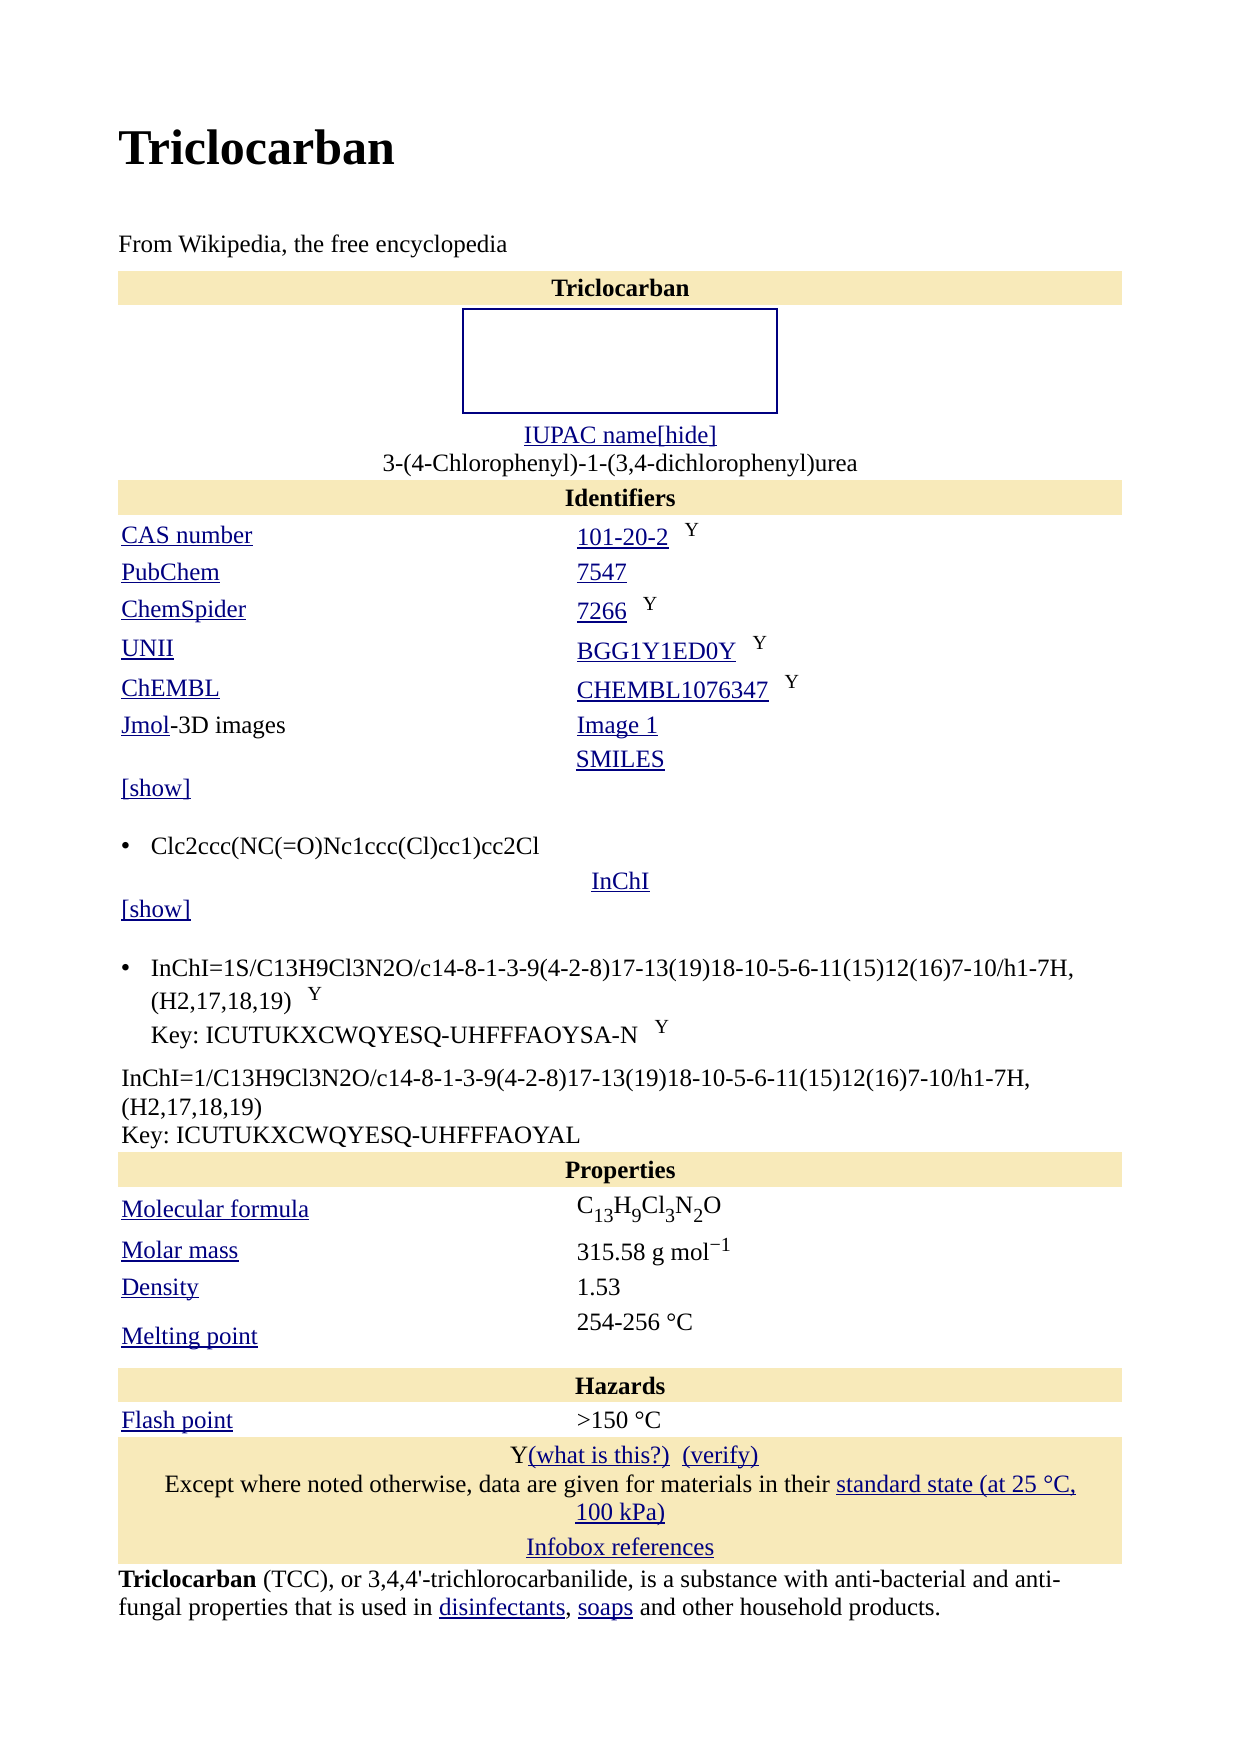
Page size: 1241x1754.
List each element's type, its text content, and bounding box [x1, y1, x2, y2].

table_cell 7547 [574, 554, 1122, 589]
table_cell Identifiers [118, 480, 1122, 515]
table_cell [118, 305, 1122, 417]
table_cell 101-20-2 Y [574, 515, 1122, 554]
table_cell Molecular formula [118, 1187, 574, 1230]
table_cell CAS number [118, 515, 574, 554]
table_cell Density [118, 1269, 574, 1304]
table_cell SMILES [show] Clc2ccc(NC(=O)Nc1ccc(Cl)cc1)cc2Cl [118, 741, 1122, 863]
table_cell Properties [118, 1152, 1122, 1187]
subtitle Triclocarban [118, 118, 1122, 176]
table_cell Hazards [118, 1368, 1122, 1402]
table_cell Y(what is this?) (verify) Except where noted otherwise, data are given for materials in their standard state (at 25 °C, 100 kPa) [118, 1437, 1122, 1529]
table_header Triclocarban [118, 271, 1122, 305]
table_cell Melting point [118, 1304, 574, 1368]
table_cell Jmol-3D images [118, 707, 574, 741]
table_cell 315.58 g mol−1 [574, 1230, 1122, 1269]
table_cell Image 1 [574, 707, 1122, 741]
text Triclocarban (TCC), or 3,4,4'-trichlorocarbanilide, is a substance with anti-bacterial and anti-fungal properties that is used in disinfectants, soaps and other household products. [118, 1564, 1122, 1621]
table_cell ChEMBL [118, 668, 574, 707]
table_cell Flash point [118, 1403, 574, 1437]
table_cell Infobox references [118, 1529, 1122, 1564]
table_cell PubChem [118, 554, 574, 589]
table_cell 1.53 [574, 1269, 1122, 1304]
table_cell 254-256 °C [574, 1304, 1122, 1368]
table_cell BGG1Y1ED0Y Y [574, 628, 1122, 667]
table_cell Molar mass [118, 1230, 574, 1269]
table_cell IUPAC name[hide] 3-(4-Chlorophenyl)-1-(3,4-dichlorophenyl)urea [118, 417, 1122, 480]
table_cell >150 °C [574, 1403, 1122, 1437]
table_cell InChI [show] InChI=1S/C13H9Cl3N2O/c14-8-1-3-9(4-2-8)17-13(19)18-10-5-6-11(15)12(16)7-10/h1-7H,(H2,17,18,19) Y Key: ICUTUKXCWQYESQ-UHFFFAOYSA-N Y InChI=1/C13H9Cl3N2O/c14-8-1-3-9(4-2-8)17-13(19)18-10-5-6-11(15)12(16)7-10/h1-7H,(H2,17,18,19) Key: ICUTUKXCWQYESQ-UHFFFAOYAL [118, 863, 1122, 1152]
text From Wikipedia, the free encyclopedia [118, 229, 1122, 258]
table_cell 7266 Y [574, 589, 1122, 628]
table_cell ChemSpider [118, 589, 574, 628]
table_cell C13H9Cl3N2O [574, 1187, 1122, 1230]
table_cell CHEMBL1076347 Y [574, 668, 1122, 707]
table_cell UNII [118, 628, 574, 667]
